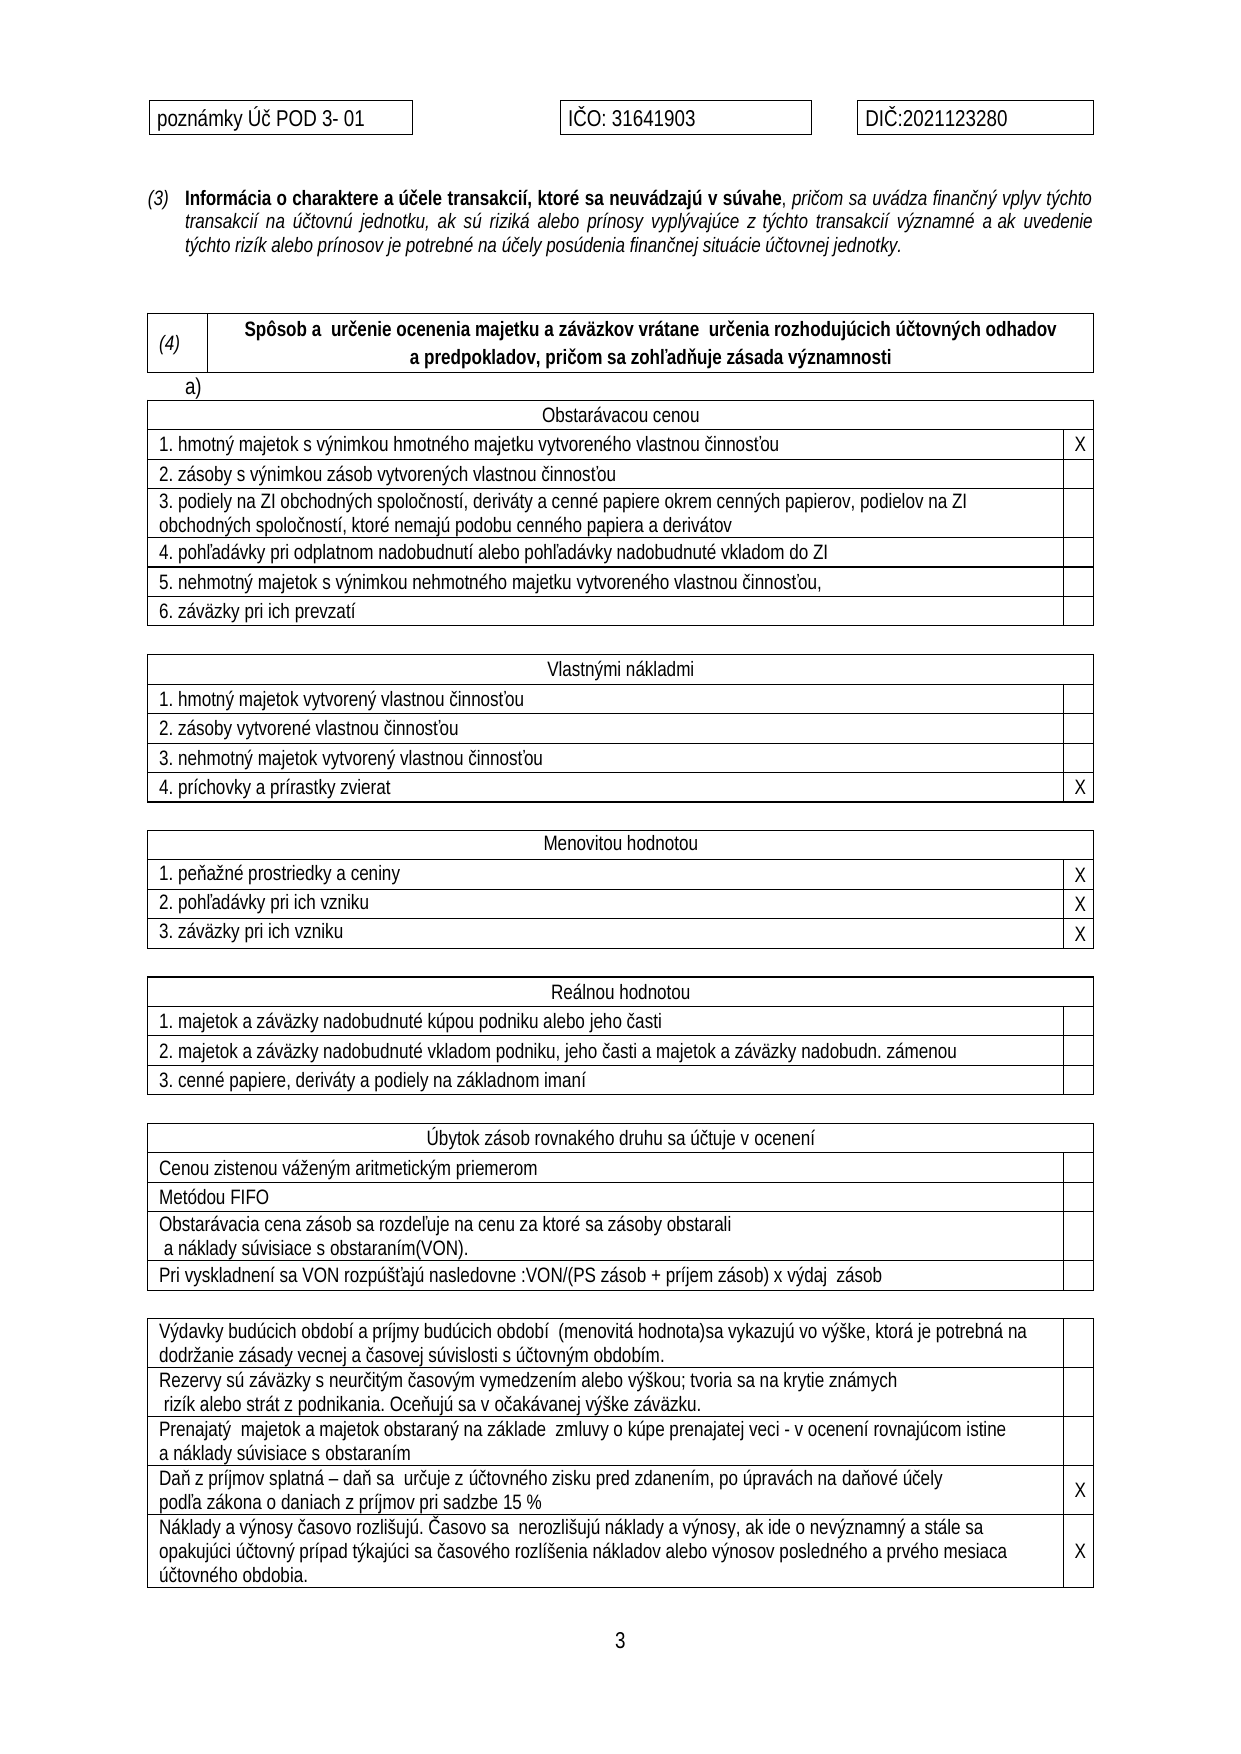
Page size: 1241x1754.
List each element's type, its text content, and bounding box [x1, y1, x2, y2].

table_cell [1064, 1007, 1093, 1035]
table_cell X [1064, 890, 1093, 918]
table_cell 1. majetok a záväzky nadobudnuté kúpou podniku alebo jeho časti [148, 1007, 1063, 1035]
table_cell [1064, 460, 1093, 488]
table_cell X [1064, 1466, 1093, 1514]
table_cell [1064, 538, 1093, 566]
table_cell [1064, 1153, 1093, 1182]
table_cell [1064, 714, 1093, 742]
table_cell X [1064, 1515, 1093, 1587]
table_cell 3. podiely na ZI obchodných spoločností, deriváty a cenné papiere okrem cenných papierov, podielov na ZI obchodných spoločností, ktoré nemajú podobu cenného papiera a derivátov [148, 489, 1063, 537]
table_cell Obstarávacia cena zásob sa rozdeľuje na cenu za ktoré sa zásoby obstarali a náklady súvisiace s obstaraním(VON). [148, 1212, 1063, 1260]
table_cell [1064, 1183, 1093, 1211]
table_cell [1064, 568, 1093, 596]
table_cell Metódou FIFO [148, 1183, 1063, 1211]
table_cell 2. majetok a záväzky nadobudnuté vkladom podniku, jeho časti a majetok a záväzky nadobudn. zámenou [148, 1036, 1063, 1065]
table_cell X [1064, 430, 1093, 458]
table_cell 4. pohľadávky pri odplatnom nadobudnutí alebo pohľadávky nadobudnuté vkladom do ZI [148, 538, 1063, 566]
table_cell [1064, 1066, 1093, 1094]
table_cell 3. cenné papiere, deriváty a podiely na základnom imaní [148, 1066, 1063, 1094]
table_cell 2. zásoby vytvorené vlastnou činnosťou [148, 714, 1063, 742]
table_cell 5. nehmotný majetok s výnimkou nehmotného majetku vytvoreného vlastnou činnosťou, [148, 568, 1063, 596]
table_cell Pri vyskladnení sa VON rozpúšťajú nasledovne :VON/(PS zásob + príjem zásob) x výdaj zásob [148, 1261, 1063, 1290]
table_header Spôsob a určenie ocenenia majetku a záväzkov vrátane určenia rozhodujúcich účtovných odhadov a predpokladov, pričom sa zohľadňuje zásada významnosti [208, 314, 1093, 372]
table_header Výdavky budúcich období a príjmy budúcich období (menovitá hodnota)sa vykazujú vo výške, ktorá je potrebná na dodržanie zásady vecnej a časovej súvislosti s účtovným obdobím. [148, 1319, 1063, 1367]
table_cell 2. pohľadávky pri ich vzniku [148, 890, 1063, 918]
table_header Vlastnými nákladmi [148, 655, 1093, 683]
table_cell 3. nehmotný majetok vytvorený vlastnou činnosťou [148, 744, 1063, 772]
table_cell [1064, 1261, 1093, 1290]
table_header [1064, 1319, 1093, 1367]
table_cell 1. hmotný majetok s výnimkou hmotného majetku vytvoreného vlastnou činnosťou [148, 430, 1063, 458]
table_cell [1064, 489, 1093, 537]
subtitle Informácia o charaktere a účele transakcií, ktoré sa neuvádzajú v súvahe, pričom sa uvádza finančný vplyv týchto transakcií na účtovnú jednotku, ak sú riziká alebo prínosy vyplývajúce z týchto transakcií významné a ak uvedenie týchto rizík alebo prínosov je potrebné na účely posúdenia finančnej situácie účtovnej jednotky. [148, 186, 1093, 257]
table_cell 3. záväzky pri ich vzniku [148, 919, 1063, 948]
table_cell X [1064, 860, 1093, 889]
table_cell [1064, 1212, 1093, 1260]
table_cell 6. záväzky pri ich prevzatí [148, 597, 1063, 625]
table_cell [1064, 1036, 1093, 1065]
table_cell X [1064, 773, 1093, 801]
table_cell Rezervy sú záväzky s neurčitým časovým vymedzením alebo výškou; tvoria sa na krytie známych rizík alebo strát z podnikania. Oceňujú sa v očakávanej výške záväzku. [148, 1368, 1063, 1416]
table_header Menovitou hodnotou [148, 831, 1093, 859]
table_cell [1064, 597, 1093, 625]
table_cell 1. peňažné prostriedky a ceniny [148, 860, 1063, 889]
table_header Obstarávacou cenou [148, 401, 1093, 429]
table_cell 2. zásoby s výnimkou zásob vytvorených vlastnou činnosťou [148, 460, 1063, 488]
table_cell [1064, 1417, 1093, 1465]
table_cell 4. príchovky a prírastky zvierat [148, 773, 1063, 801]
table_cell Prenajatý majetok a majetok obstaraný na základe zmluvy o kúpe prenajatej veci - v ocenení rovnajúcom istine a náklady súvisiace s obstaraním [148, 1417, 1063, 1465]
table_header Úbytok zásob rovnakého druhu sa účtuje v ocenení [148, 1124, 1093, 1152]
table_cell Daň z príjmov splatná – daň sa určuje z účtovného zisku pred zdanením, po úpravách na daňové účely podľa zákona o daniach z príjmov pri sadzbe 15 % [148, 1466, 1063, 1514]
table_cell [1064, 685, 1093, 713]
table_header [148, 314, 207, 372]
table_cell [1064, 1368, 1093, 1416]
table_header Reálnou hodnotou [148, 978, 1093, 1006]
table_cell [1064, 744, 1093, 772]
table_cell Náklady a výnosy časovo rozlišujú. Časovo sa nerozlišujú náklady a výnosy, ak ide o nevýznamný a stále sa opakujúci účtovný prípad týkajúci sa časového rozlíšenia nákladov alebo výnosov posledného a prvého mesiaca účtovného obdobia. [148, 1515, 1063, 1587]
table_cell X [1064, 919, 1093, 948]
table_cell Cenou zistenou váženým aritmetickým priemerom [148, 1153, 1063, 1182]
table_cell 1. hmotný majetok vytvorený vlastnou činnosťou [148, 685, 1063, 713]
